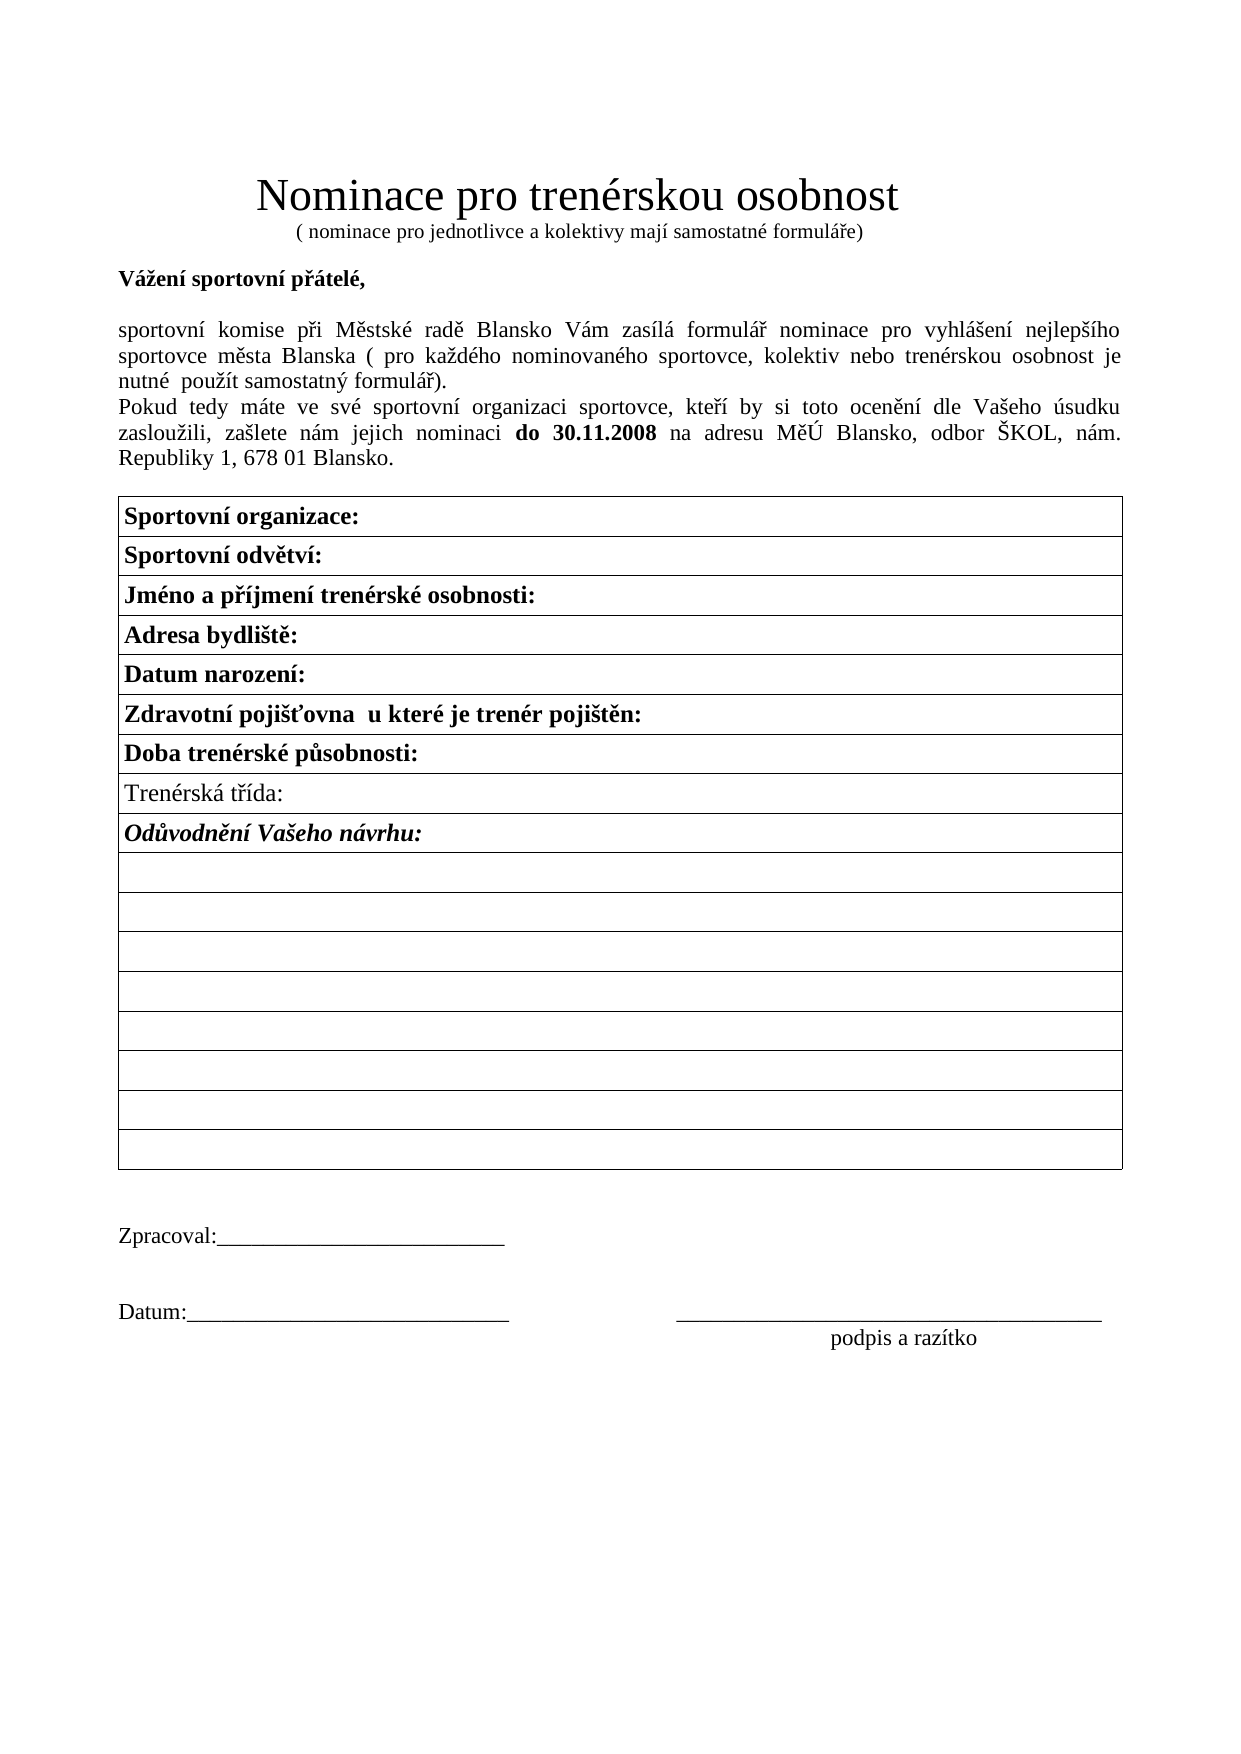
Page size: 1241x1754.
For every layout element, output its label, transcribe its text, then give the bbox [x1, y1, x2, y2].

table_cell Datum narození: [119, 655, 1122, 694]
text Zpracoval:_________________________ [118, 1222, 1122, 1248]
table_header Sportovní organizace: [119, 497, 1122, 536]
table_cell [119, 1051, 1122, 1090]
table_cell Jméno a příjmení trenérské osobnosti: [119, 576, 1122, 615]
table_cell Sportovní odvětví: [119, 537, 1122, 575]
table_cell Odůvodnění Vašeho návrhu: [119, 814, 1122, 852]
text Datum:____________________________ _____________________________________ [118, 1299, 1122, 1324]
table_cell [119, 932, 1122, 971]
table_cell [119, 1012, 1122, 1050]
table_cell [119, 972, 1122, 1011]
table_cell Trenérská třída: [119, 774, 1122, 813]
table_cell [119, 1091, 1122, 1129]
text Vážení sportovní přátelé, [118, 266, 1122, 292]
table_cell Adresa bydliště: [119, 616, 1122, 654]
table_cell [119, 893, 1122, 931]
table_cell [119, 853, 1122, 892]
text podpis a razítko [118, 1324, 1122, 1350]
text Nominace pro trenérskou osobnost [118, 169, 1122, 220]
text ( nominace pro jednotlivce a kolektivy mají samostatné formuláře) [118, 220, 1122, 243]
table_cell [119, 1130, 1122, 1169]
text Pokud tedy máte ve své sportovní organizaci sportovce, kteří by si toto ocenění dle Vašeho úsudku zasloužili, zašlete nám jejich nominaci do 30.11.2008 na adresu MěÚ Blansko, odbor ŠKOL, nám. Republiky 1, 678 01 Blansko. [118, 394, 1122, 470]
table_cell Doba trenérské působnosti: [119, 735, 1122, 773]
table_cell Zdravotní pojišťovna u které je trenér pojištěn: [119, 695, 1122, 733]
text sportovní komise při Městské radě Blansko Vám zasílá formulář nominace pro vyhlášení nejlepšího sportovce města Blanska ( pro každého nominovaného sportovce, kolektiv nebo trenérskou osobnost je nutné použít samostatný formulář). [118, 317, 1122, 394]
